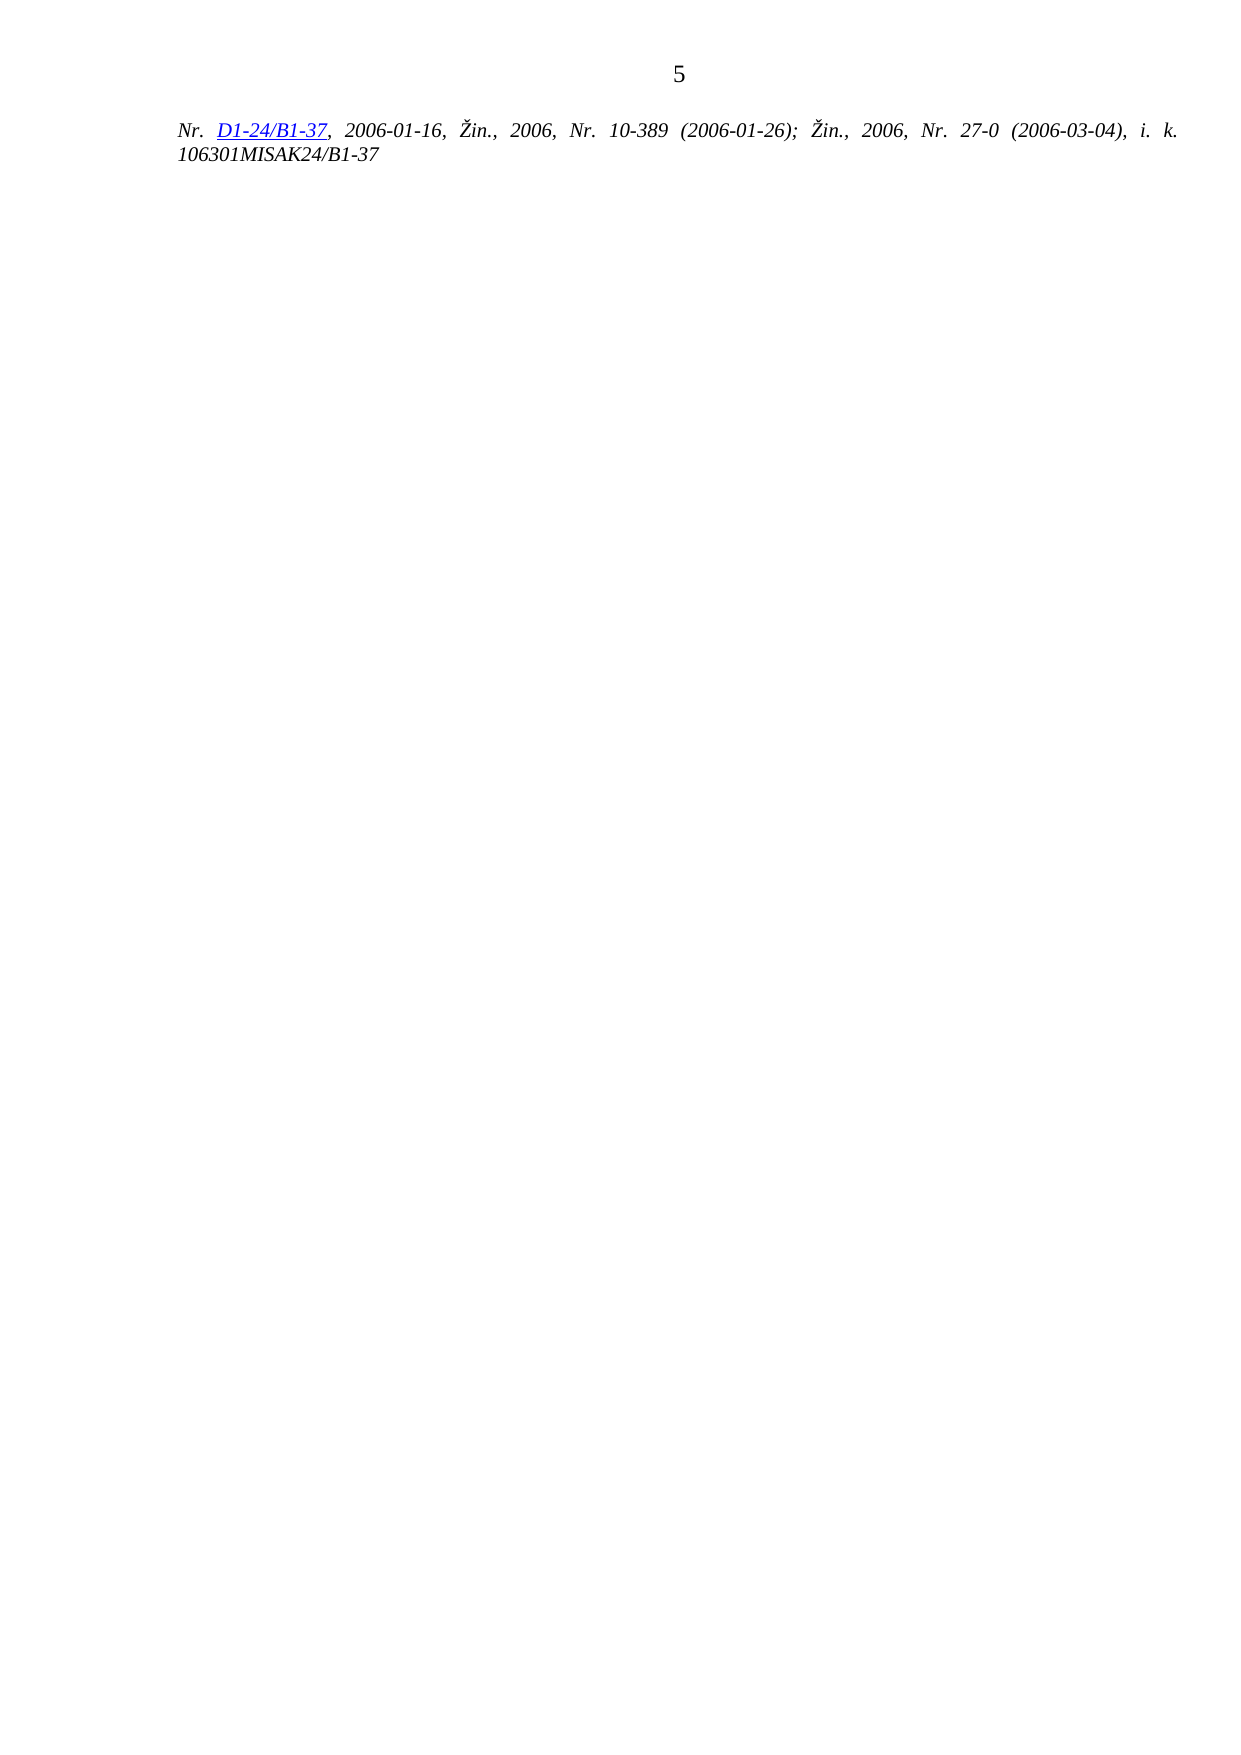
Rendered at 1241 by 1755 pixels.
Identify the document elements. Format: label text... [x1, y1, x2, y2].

text Nr. D1-24/B1-37, 2006-01-16, Žin., 2006, Nr. 10-389 (2006-01-26); Žin., 2006, Nr. 27-0 (2006-03-04), i. k. 106301MISAK24/B1-37 [177, 118, 1181, 166]
